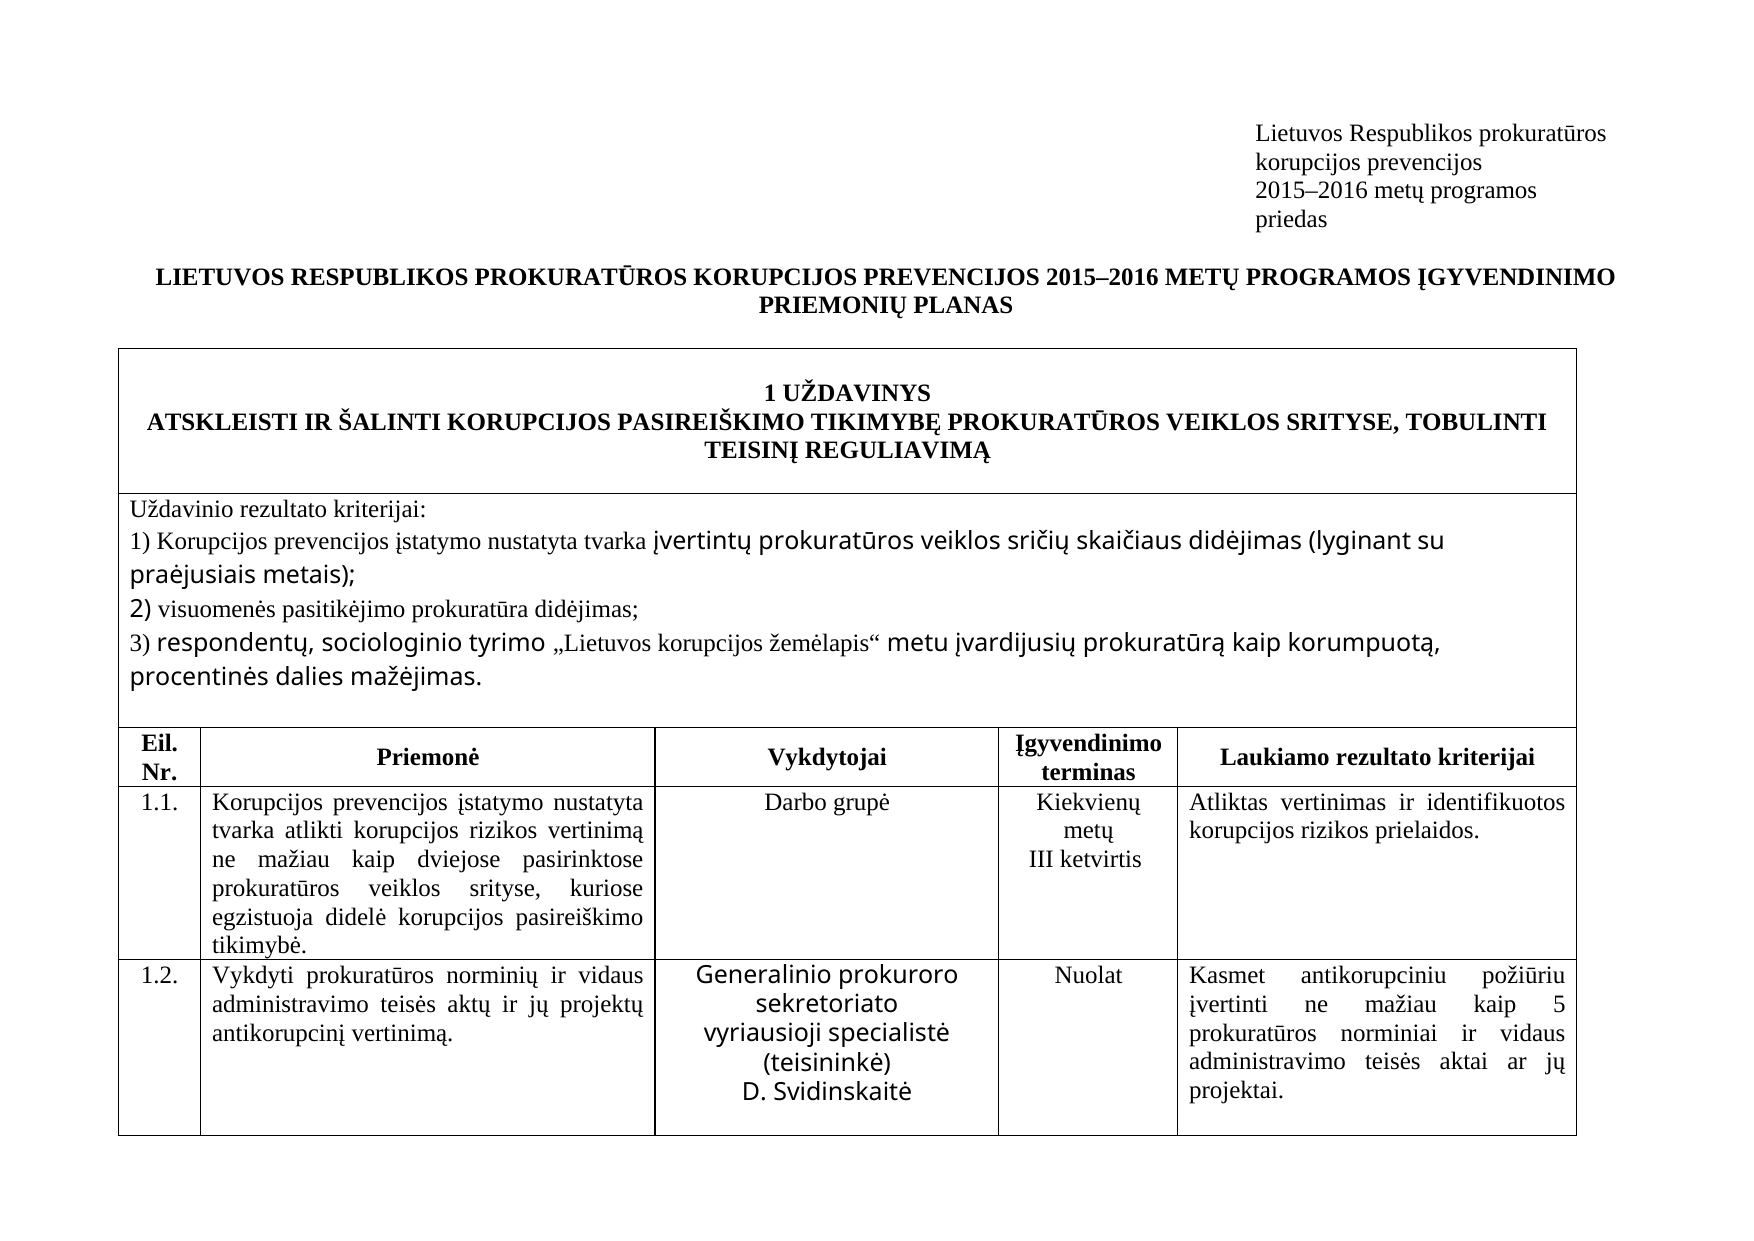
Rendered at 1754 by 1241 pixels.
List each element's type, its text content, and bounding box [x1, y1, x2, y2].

table_cell Laukiamo rezultato kriterijai [1178, 728, 1576, 786]
table_cell Priemonė [201, 728, 654, 786]
table_cell 1.1. [119, 787, 200, 959]
table_cell Vykdytojai [656, 728, 998, 786]
text Lietuvos Respublikos prokuratūros [1255, 118, 1668, 147]
table_cell Darbo grupė [656, 787, 998, 959]
text korupcijos prevencijos [1255, 147, 1580, 176]
table_cell Kasmet antikorupciniu požiūriu įvertinti ne mažiau kaip 5 prokuratūros norminiai ir vidaus administravimo teisės aktai ar jų projektai. [1178, 960, 1576, 1135]
table_cell Korupcijos prevencijos įstatymo nustatyta tvarka atlikti korupcijos rizikos vertinimą ne mažiau kaip dviejose pasirinktose prokuratūros veiklos srityse, kuriose egzistuoja didelė korupcijos pasireiškimo tikimybė. [201, 787, 654, 959]
table_cell Eil. Nr. [119, 728, 200, 786]
table_cell Kiekvienų metų III ketvirtis [999, 787, 1177, 959]
table_cell 1.2. [119, 960, 200, 1135]
table_cell Vykdyti prokuratūros norminių ir vidaus administravimo teisės aktų ir jų projektų antikorupcinį vertinimą. [201, 960, 654, 1135]
text LIETUVOS RESPUBLIKOS PROKURATŪROS KORUPCIJOS PREVENCIJOS 2015–2016 METŲ PROGRAMOS ĮGYVENDINIMO PRIEMONIŲ PLANAS [103, 262, 1668, 319]
table_header 1 UŽDAVINYS atskleisti ir šalinti korupcijos pasireiškimo tikimybę prokuratūros veiklos srityse, tobulinti teisinį reguliavimą [119, 349, 1576, 493]
table_cell Atliktas vertinimas ir identifikuotos korupcijos rizikos prielaidos. [1178, 787, 1576, 959]
table_cell Generalinio prokuroro sekretoriato vyriausioji specialistė (teisininkė) D. Svidinskaitė [656, 960, 998, 1135]
table_cell Uždavinio rezultato kriterijai: 1) Korupcijos prevencijos įstatymo nustatyta tvarka įvertintų prokuratūros veiklos sričių skaičiaus didėjimas (lyginant su praėjusiais metais); 2) visuomenės pasitikėjimo prokuratūra didėjimas; 3) respondentų, sociologinio tyrimo „Lietuvos korupcijos žemėlapis“ metu įvardijusių prokuratūrą kaip korumpuotą, procentinės dalies mažėjimas. [119, 494, 1576, 727]
table_cell Nuolat [999, 960, 1177, 1135]
text 2015–2016 metų programos priedas [1255, 176, 1580, 233]
table_cell Įgyvendinimo terminas [999, 728, 1177, 786]
